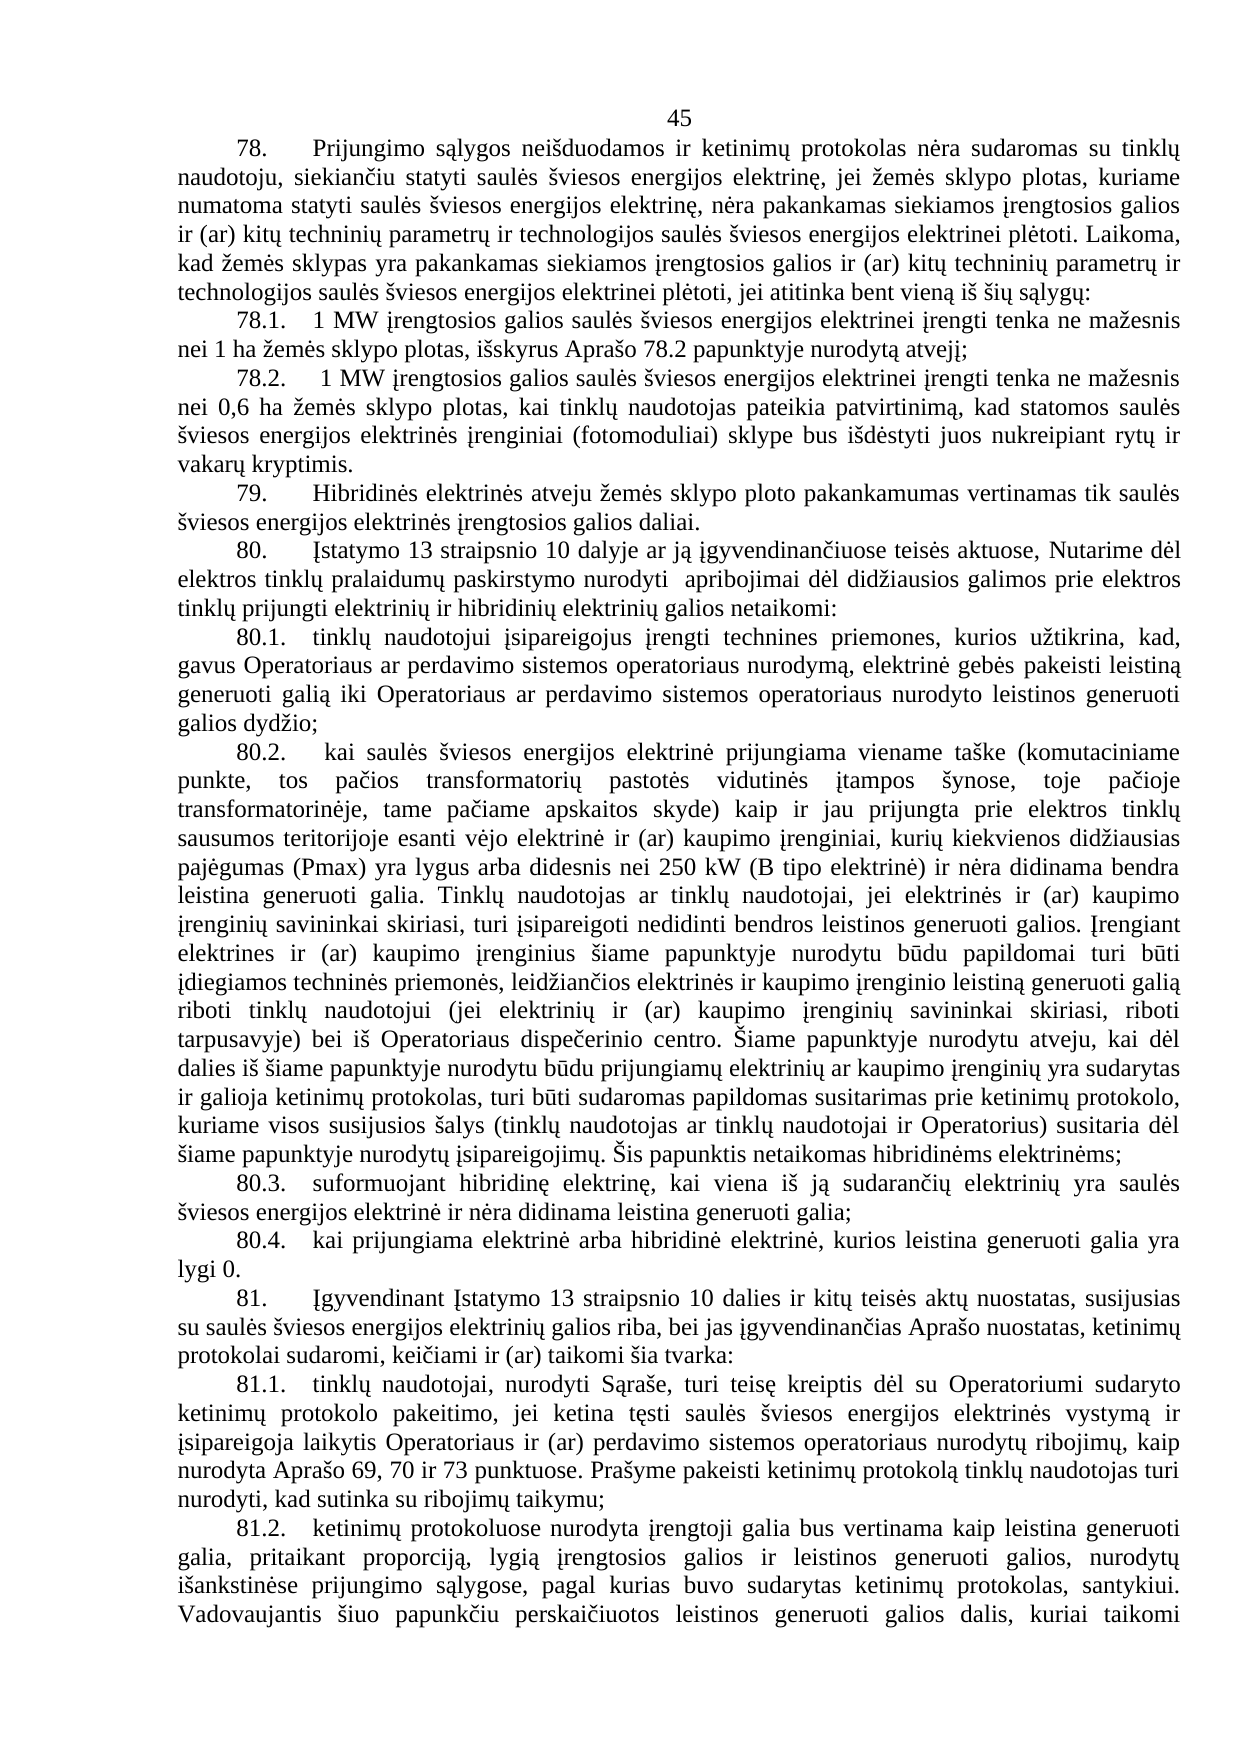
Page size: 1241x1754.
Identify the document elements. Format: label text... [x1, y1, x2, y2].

text 80.3. suformuojant hibridinę elektrinę, kai viena iš ją sudarančių elektrinių yra saulės šviesos energijos elektrinė ir nėra didinama leistina generuoti galia; [177, 1168, 1181, 1225]
text 80.2. kai saulės šviesos energijos elektrinė prijungiama viename taške (komutaciniame punkte, tos pačios transformatorių pastotės vidutinės įtampos šynose, toje pačioje transformatorinėje, tame pačiame apskaitos skyde) kaip ir jau prijungta prie elektros tinklų sausumos teritorijoje esanti vėjo elektrinė ir (ar) kaupimo įrenginiai, kurių kiekvienos didžiausias pajėgumas (Pmax) yra lygus arba didesnis nei 250 kW (B tipo elektrinė) ir nėra didinama bendra leistina generuoti galia. Tinklų naudotojas ar tinklų naudotojai, jei elektrinės ir (ar) kaupimo įrenginių savininkai skiriasi, turi įsipareigoti nedidinti bendros leistinos generuoti galios. Įrengiant elektrines ir (ar) kaupimo įrenginius šiame papunktyje nurodytu būdu papildomai turi būti įdiegiamos techninės priemonės, leidžiančios elektrinės ir kaupimo įrenginio leistiną generuoti galią riboti tinklų naudotojui (jei elektrinių ir (ar) kaupimo įrenginių savininkai skiriasi, riboti tarpusavyje) bei iš Operatoriaus dispečerinio centro. Šiame papunktyje nurodytu atveju, kai dėl dalies iš šiame papunktyje nurodytu būdu prijungiamų elektrinių ar kaupimo įrenginių yra sudarytas ir galioja ketinimų protokolas, turi būti sudaromas papildomas susitarimas prie ketinimų protokolo, kuriame visos susijusios šalys (tinklų naudotojas ar tinklų naudotojai ir Operatorius) susitaria dėl šiame papunktyje nurodytų įsipareigojimų. Šis papunktis netaikomas hibridinėms elektrinėms; [177, 737, 1181, 1168]
text 78. Prijungimo sąlygos neišduodamos ir ketinimų protokolas nėra sudaromas su tinklų naudotoju, siekiančiu statyti saulės šviesos energijos elektrinę, jei žemės sklypo plotas, kuriame numatoma statyti saulės šviesos energijos elektrinę, nėra pakankamas siekiamos įrengtosios galios ir (ar) kitų techninių parametrų ir technologijos saulės šviesos energijos elektrinei plėtoti. Laikoma, kad žemės sklypas yra pakankamas siekiamos įrengtosios galios ir (ar) kitų techninių parametrų ir technologijos saulės šviesos energijos elektrinei plėtoti, jei atitinka bent vieną iš šių sąlygų: [177, 133, 1181, 305]
text 80. Įstatymo 13 straipsnio 10 dalyje ar ją įgyvendinančiuose teisės aktuose, Nutarime dėl elektros tinklų pralaidumų paskirstymo nurodyti apribojimai dėl didžiausios galimos prie elektros tinklų prijungti elektrinių ir hibridinių elektrinių galios netaikomi: [177, 535, 1181, 622]
text 81.1. tinklų naudotojai, nurodyti Sąraše, turi teisę kreiptis dėl su Operatoriumi sudaryto ketinimų protokolo pakeitimo, jei ketina tęsti saulės šviesos energijos elektrinės vystymą ir įsipareigoja laikytis Operatoriaus ir (ar) perdavimo sistemos operatoriaus nurodytų ribojimų, kaip nurodyta Aprašo ‎69, ‎70 ir ‎73 punktuose. Prašyme pakeisti ketinimų protokolą tinklų naudotojas turi nurodyti, kad sutinka su ribojimų taikymu; [177, 1369, 1181, 1513]
text 78.2. 1 MW įrengtosios galios saulės šviesos energijos elektrinei įrengti tenka ne mažesnis nei 0,6 ha žemės sklypo plotas, kai tinklų naudotojas pateikia patvirtinimą, kad statomos saulės šviesos energijos elektrinės įrenginiai (fotomoduliai) sklype bus išdėstyti juos nukreipiant rytų ir vakarų kryptimis. [177, 363, 1181, 478]
text 79. Hibridinės elektrinės atveju žemės sklypo ploto pakankamumas vertinamas tik saulės šviesos energijos elektrinės įrengtosios galios daliai. [177, 478, 1181, 535]
text 81. Įgyvendinant Įstatymo 13 straipsnio 10 dalies ir kitų teisės aktų nuostatas, susijusias su saulės šviesos energijos elektrinių galios riba, bei jas įgyvendinančias Aprašo nuostatas, ketinimų protokolai sudaromi, keičiami ir (ar) taikomi šia tvarka: [177, 1283, 1181, 1369]
text 80.1. tinklų naudotojui įsipareigojus įrengti technines priemones, kurios užtikrina, kad, gavus Operatoriaus ar perdavimo sistemos operatoriaus nurodymą, elektrinė gebės pakeisti leistiną generuoti galią iki Operatoriaus ar perdavimo sistemos operatoriaus nurodyto leistinos generuoti galios dydžio; [177, 622, 1181, 737]
text 78.1. 1 MW įrengtosios galios saulės šviesos energijos elektrinei įrengti tenka ne mažesnis nei 1 ha žemės sklypo plotas, išskyrus Aprašo ‎78.2 papunktyje nurodytą atvejį; [177, 305, 1181, 363]
text 80.4. kai prijungiama elektrinė arba hibridinė elektrinė, kurios leistina generuoti galia yra lygi 0. [177, 1225, 1181, 1283]
text 81.2. ketinimų protokoluose nurodyta įrengtoji galia bus vertinama kaip leistina generuoti galia, pritaikant proporciją, lygią įrengtosios galios ir leistinos generuoti galios, nurodytų išankstinėse prijungimo sąlygose, pagal kurias buvo sudarytas ketinimų protokolas, santykiui. Vadovaujantis šiuo papunkčiu perskaičiuotos leistinos generuoti galios dalis, kuriai taikomi [177, 1513, 1181, 1628]
